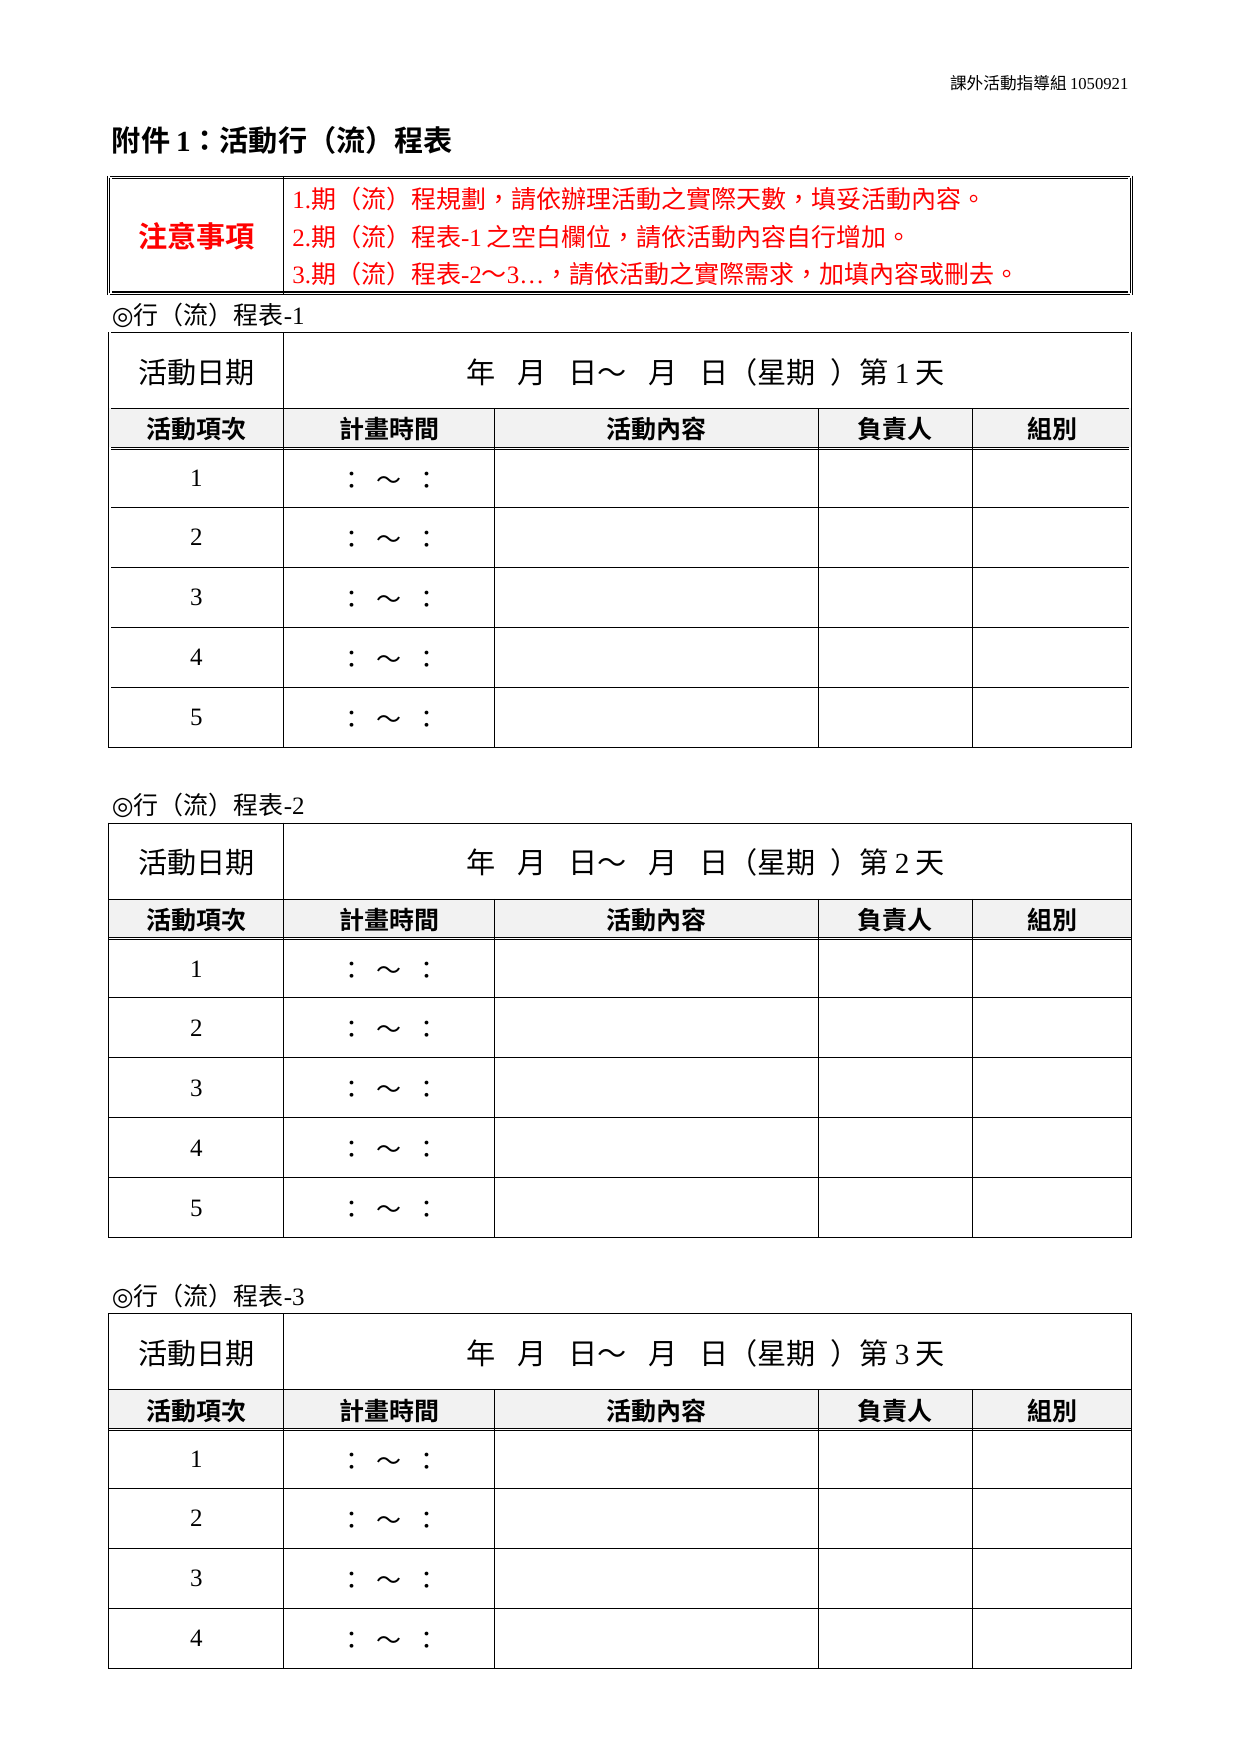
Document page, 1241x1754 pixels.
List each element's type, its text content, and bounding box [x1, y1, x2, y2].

table_cell 1 [109, 1431, 283, 1488]
table_cell 3 [109, 1058, 283, 1117]
table_cell ： 〜 ： [284, 1178, 494, 1237]
table_cell 計畫時間 [284, 1390, 494, 1428]
table_cell 活動內容 [495, 1390, 818, 1428]
table_cell [495, 940, 818, 997]
table_cell ◎行（流）程表-1 [109, 291, 1131, 332]
table_cell [495, 1609, 818, 1668]
table_cell 計畫時間 [284, 409, 494, 447]
table_header ◎行（流）程表-2 [109, 785, 1131, 823]
table_cell [973, 687, 1131, 747]
table_cell [973, 507, 1131, 567]
table_cell [495, 1058, 818, 1117]
table_cell 年 月 日〜 月 日（星期 ）第1天 [284, 332, 1131, 408]
table_cell 5 [109, 1178, 283, 1237]
table_header 附件1：活動行（流）程表 [109, 101, 1131, 176]
table_cell [819, 1431, 972, 1488]
text 課外活動指導組1050921 [112, 63, 1128, 101]
table_cell 2 [109, 1489, 283, 1548]
table_cell [495, 1489, 818, 1548]
table_cell [495, 998, 818, 1057]
table_cell 活動項次 [109, 408, 283, 447]
table_cell ： 〜 ： [284, 1058, 494, 1117]
table_cell [819, 1178, 972, 1237]
table_cell 活動項次 [109, 1390, 283, 1428]
table_cell 組別 [973, 1390, 1131, 1428]
table_cell 計畫時間 [284, 900, 494, 937]
table_cell ： 〜 ： [284, 450, 494, 507]
table_cell [495, 688, 818, 747]
table_cell [973, 998, 1131, 1057]
table_cell [819, 940, 972, 997]
table_cell 1 [109, 940, 283, 997]
table_cell [495, 1178, 818, 1237]
table_cell [495, 1118, 818, 1177]
table_cell [819, 1118, 972, 1177]
table_cell [973, 1489, 1131, 1548]
table_cell [973, 447, 1131, 507]
table_cell [973, 567, 1131, 627]
table_cell ： 〜 ： [284, 688, 494, 747]
table_cell [819, 1489, 972, 1548]
table_cell 負責人 [819, 900, 972, 937]
table_cell [819, 568, 972, 627]
table_cell 2 [109, 507, 283, 567]
table_cell 活動日期 [109, 332, 283, 408]
table_cell 2 [109, 998, 283, 1057]
table_cell 活動日期 [109, 1314, 283, 1389]
table_cell ： 〜 ： [284, 940, 494, 997]
table_cell ： 〜 ： [284, 1549, 494, 1608]
table_cell [819, 1549, 972, 1608]
table_cell [819, 1058, 972, 1117]
table_cell 3 [109, 1549, 283, 1608]
table_cell 4 [109, 1609, 283, 1668]
table_cell [495, 450, 818, 507]
table_cell 5 [109, 687, 283, 747]
table_cell [495, 1431, 818, 1488]
table_cell 1 [109, 447, 283, 507]
table_cell [973, 1431, 1131, 1488]
table_cell 4 [109, 627, 283, 687]
table_cell [495, 568, 818, 627]
table_cell ： 〜 ： [284, 508, 494, 567]
table_cell 組別 [973, 408, 1131, 447]
table_cell 3 [109, 567, 283, 627]
table_cell 活動項次 [109, 900, 283, 937]
table_cell 負責人 [819, 409, 972, 447]
table_cell ： 〜 ： [284, 998, 494, 1057]
table_cell ： 〜 ： [284, 1609, 494, 1668]
table_cell 活動日期 [109, 824, 283, 899]
table_cell [973, 1118, 1131, 1177]
table_cell 4 [109, 1118, 283, 1177]
table_cell [495, 1549, 818, 1608]
table_cell [819, 450, 972, 507]
table_cell ： 〜 ： [284, 1489, 494, 1548]
table_cell 組別 [973, 900, 1131, 937]
table_cell 1.期（流）程規劃，請依辦理活動之實際天數，填妥活動內容。 2.期（流）程表-1之空白欄位，請依活動內容自行增加。 3.期（流）程表-2～3…，請依活動之實際需求，加填內容或刪去。 [284, 176, 1131, 291]
table_cell 活動內容 [495, 900, 818, 937]
table_cell ： 〜 ： [284, 628, 494, 687]
table_cell [819, 508, 972, 567]
table_cell [973, 627, 1131, 687]
table_cell [973, 1058, 1131, 1117]
table_cell [495, 508, 818, 567]
table_cell [819, 628, 972, 687]
table_cell [495, 628, 818, 687]
table_cell [819, 998, 972, 1057]
table_cell [973, 1609, 1131, 1668]
table_cell ： 〜 ： [284, 1431, 494, 1488]
table_cell 注意事項 [109, 176, 283, 291]
table_cell ： 〜 ： [284, 568, 494, 627]
table_cell 負責人 [819, 1390, 972, 1428]
table_cell 活動內容 [495, 409, 818, 447]
table_cell [973, 1549, 1131, 1608]
table_cell 年 月 日〜 月 日（星期 ）第3天 [284, 1314, 1131, 1389]
table_cell 年 月 日〜 月 日（星期 ）第2天 [284, 824, 1131, 899]
table_cell [819, 688, 972, 747]
table_header ◎行（流）程表-3 [109, 1276, 1131, 1313]
table_cell ： 〜 ： [284, 1118, 494, 1177]
table_cell [973, 940, 1131, 997]
table_cell [973, 1178, 1131, 1237]
table_cell [819, 1609, 972, 1668]
